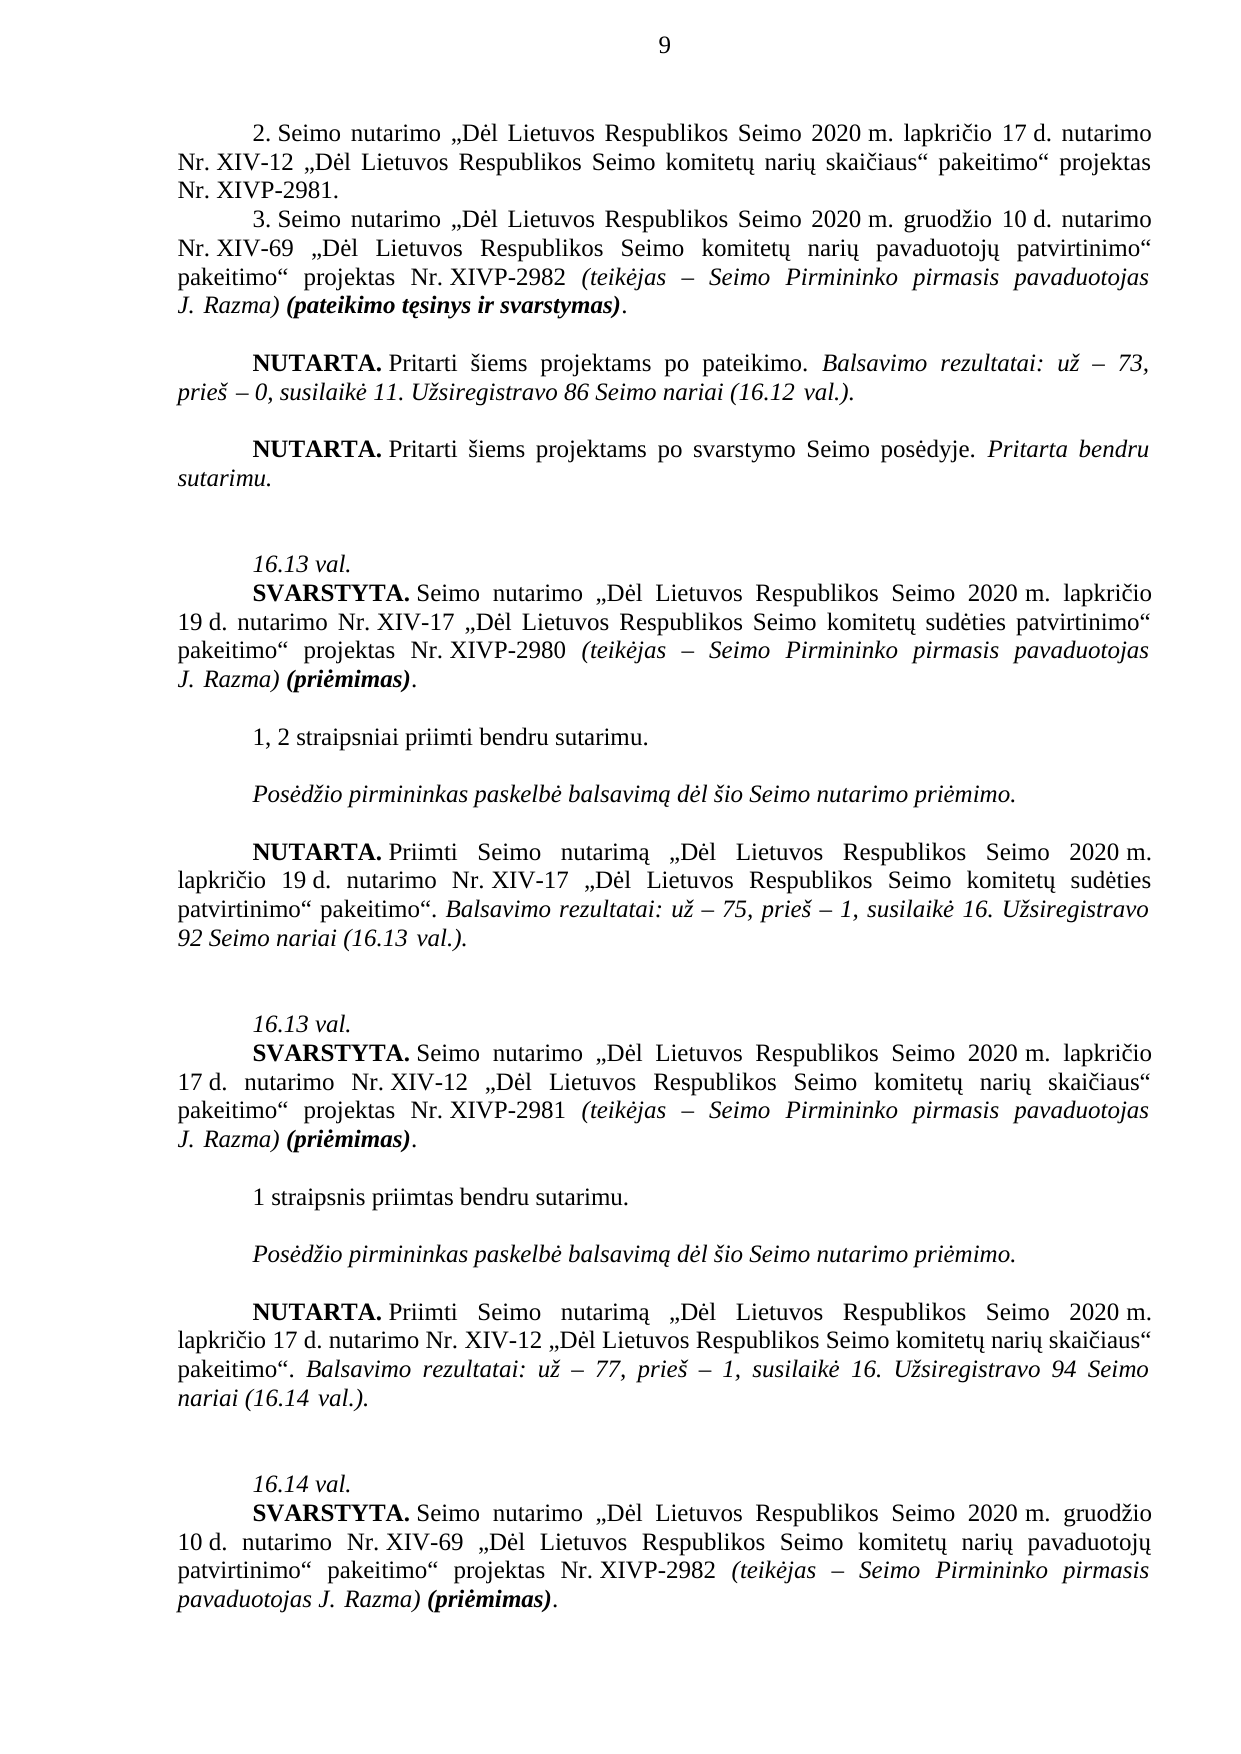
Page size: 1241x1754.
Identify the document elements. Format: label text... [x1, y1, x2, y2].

text 1, 2 straipsniai priimti bendru sutarimu. [177, 722, 1152, 751]
text NUTARTA. Pritarti šiems projektams po svarstymo Seimo posėdyje. Pritarta bendru sutarimu. [177, 434, 1152, 492]
text 3. Seimo nutarimo „Dėl Lietuvos Respublikos Seimo 2020 m. gruodžio 10 d. nutarimo Nr. XIV-69 „Dėl Lietuvos Respublikos Seimo komitetų narių pavaduotojų patvirtinimo“ pakeitimo“ projektas Nr. XIVP-2982 (teikėjas – Seimo Pirmininko pirmasis pavaduotojas J. Razma) (pateikimo tęsinys ir svarstymas). [177, 204, 1152, 319]
text SVARSTYTA. Seimo nutarimo „Dėl Lietuvos Respublikos Seimo 2020 m. lapkričio 19 d. nutarimo Nr. XIV-17 „Dėl Lietuvos Respublikos Seimo komitetų sudėties patvirtinimo“ pakeitimo“ projektas Nr. XIVP-2980 (teikėjas – Seimo Pirmininko pirmasis pavaduotojas J. Razma) (priėmimas). [177, 578, 1152, 693]
text NUTARTA. Priimti Seimo nutarimą „Dėl Lietuvos Respublikos Seimo 2020 m. lapkričio 19 d. nutarimo Nr. XIV-17 „Dėl Lietuvos Respublikos Seimo komitetų sudėties patvirtinimo“ pakeitimo“. Balsavimo rezultatai: už – 75, prieš – 1, susilaikė 16. Užsiregistravo 92 Seimo nariai (16.13 val.). [177, 837, 1152, 952]
text 1 straipsnis priimtas bendru sutarimu. [177, 1182, 1152, 1211]
text Posėdžio pirmininkas paskelbė balsavimą dėl šio Seimo nutarimo priėmimo. [177, 779, 1152, 808]
text 2. Seimo nutarimo „Dėl Lietuvos Respublikos Seimo 2020 m. lapkričio 17 d. nutarimo Nr. XIV-12 „Dėl Lietuvos Respublikos Seimo komitetų narių skaičiaus“ pakeitimo“ projektas Nr. XIVP-2981. [177, 118, 1152, 204]
text 16.13 val. [177, 1009, 1152, 1038]
text NUTARTA. Pritarti šiems projektams po pateikimo. Balsavimo rezultatai: už – 73, prieš – 0, susilaikė 11. Užsiregistravo 86 Seimo nariai (16.12 val.). [177, 348, 1152, 406]
text NUTARTA. Priimti Seimo nutarimą „Dėl Lietuvos Respublikos Seimo 2020 m. lapkričio 17 d. nutarimo Nr. XIV-12 „Dėl Lietuvos Respublikos Seimo komitetų narių skaičiaus“ pakeitimo“. Balsavimo rezultatai: už – 77, prieš – 1, susilaikė 16. Užsiregistravo 94 Seimo nariai (16.14 val.). [177, 1297, 1152, 1412]
text Posėdžio pirmininkas paskelbė balsavimą dėl šio Seimo nutarimo priėmimo. [177, 1239, 1152, 1268]
text 16.13 val. [177, 549, 1152, 578]
text SVARSTYTA. Seimo nutarimo „Dėl Lietuvos Respublikos Seimo 2020 m. gruodžio 10 d. nutarimo Nr. XIV-69 „Dėl Lietuvos Respublikos Seimo komitetų narių pavaduotojų patvirtinimo“ pakeitimo“ projektas Nr. XIVP-2982 (teikėjas – Seimo Pirmininko pirmasis pavaduotojas J. Razma) (priėmimas). [177, 1498, 1152, 1613]
text SVARSTYTA. Seimo nutarimo „Dėl Lietuvos Respublikos Seimo 2020 m. lapkričio 17 d. nutarimo Nr. XIV-12 „Dėl Lietuvos Respublikos Seimo komitetų narių skaičiaus“ pakeitimo“ projektas Nr. XIVP-2981 (teikėjas – Seimo Pirmininko pirmasis pavaduotojas J. Razma) (priėmimas). [177, 1038, 1152, 1153]
text 16.14 val. [177, 1469, 1152, 1498]
